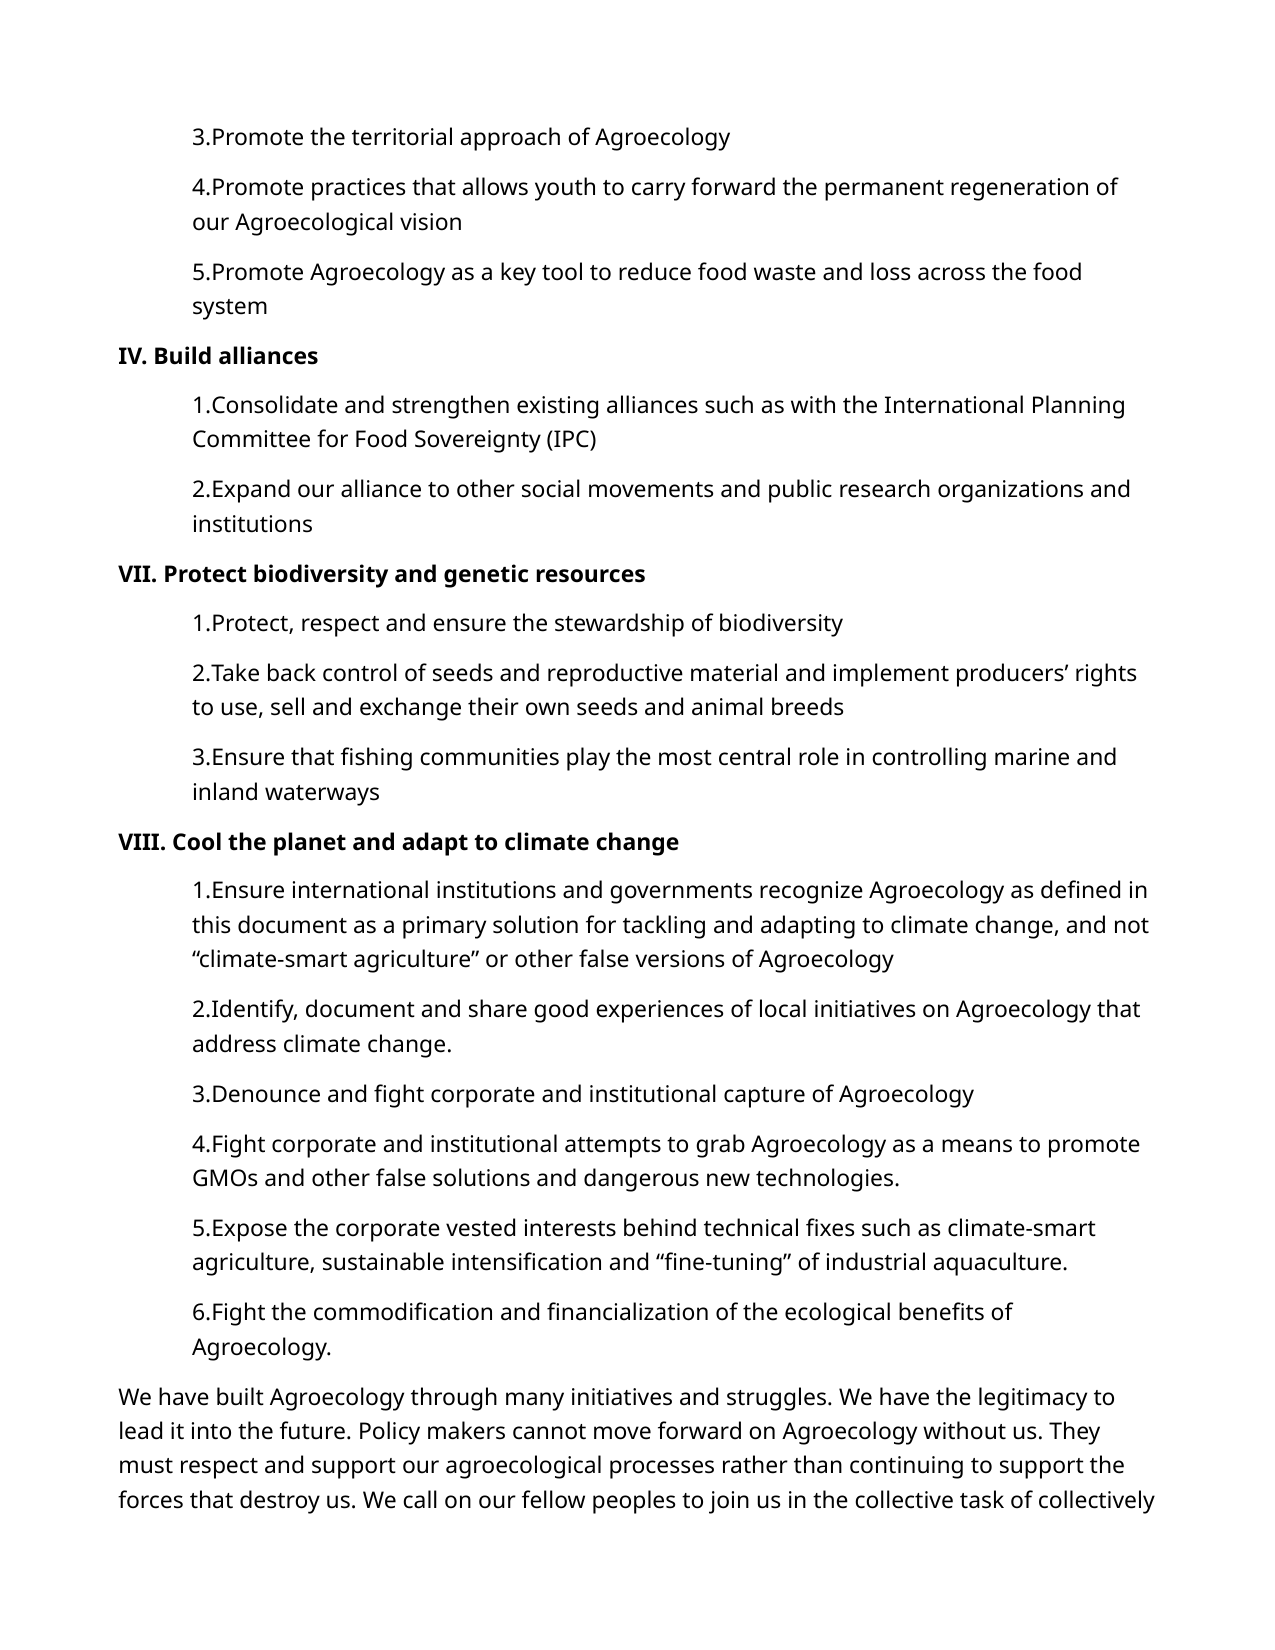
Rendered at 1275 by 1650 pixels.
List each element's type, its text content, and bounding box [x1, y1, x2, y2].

list Fight corporate and institutional attempts to grab Agroecology as a means to promote GMOs and other false solutions and dangerous new technologies. [118, 1124, 1157, 1193]
text VIII. Cool the planet and adapt to climate change [118, 822, 1157, 857]
list Ensure that fishing communities play the most central role in controlling marine and inland waterways [118, 738, 1157, 807]
list Take back control of seeds and reproductive material and implement producers’ rights to use, sell and exchange their own seeds and animal breeds [118, 653, 1157, 722]
list Expose the corporate vested interests behind technical fixes such as climate-smart agriculture, sustainable intensification and “fine-tuning” of industrial aquaculture. [118, 1209, 1157, 1277]
list Promote Agroecology as a key tool to reduce food waste and loss across the food system [118, 252, 1157, 321]
list Identify, document and share good experiences of local initiatives on Agroecology that address climate change. [118, 990, 1157, 1059]
list Promote the territorial approach of Agroecology [118, 118, 1157, 152]
list Fight the commodification and financialization of the ecological benefits of Agroecology. [118, 1293, 1157, 1362]
list Consolidate and strengthen existing alliances such as with the International Planning Committee for Food Sovereignty (IPC) [118, 386, 1157, 454]
text VII. Protect biodiversity and genetic resources [118, 554, 1157, 589]
list Expand our alliance to other social movements and public research organizations and institutions [118, 470, 1157, 539]
list Ensure international institutions and governments recognize Agroecology as defined in this document as a primary solution for tackling and adapting to climate change, and not “climate-smart agriculture” or other false versions of Agroecology [118, 871, 1157, 974]
text IV. Build alliances [118, 337, 1157, 371]
list Denounce and fight corporate and institutional capture of Agroecology [118, 1074, 1157, 1109]
list Protect, respect and ensure the stewardship of biodiversity [118, 603, 1157, 638]
text We have built Agroecology through many initiatives and struggles. We have the legitimacy to lead it into the future. Policy makers cannot move forward on Agroecology without us. They must respect and support our agroecological processes rather than continuing to support the forces that destroy us. We call on our fellow peoples to join us in the collective task of collectively [118, 1377, 1157, 1515]
list Promote practices that allows youth to carry forward the permanent regeneration of our Agroecological vision [118, 168, 1157, 237]
